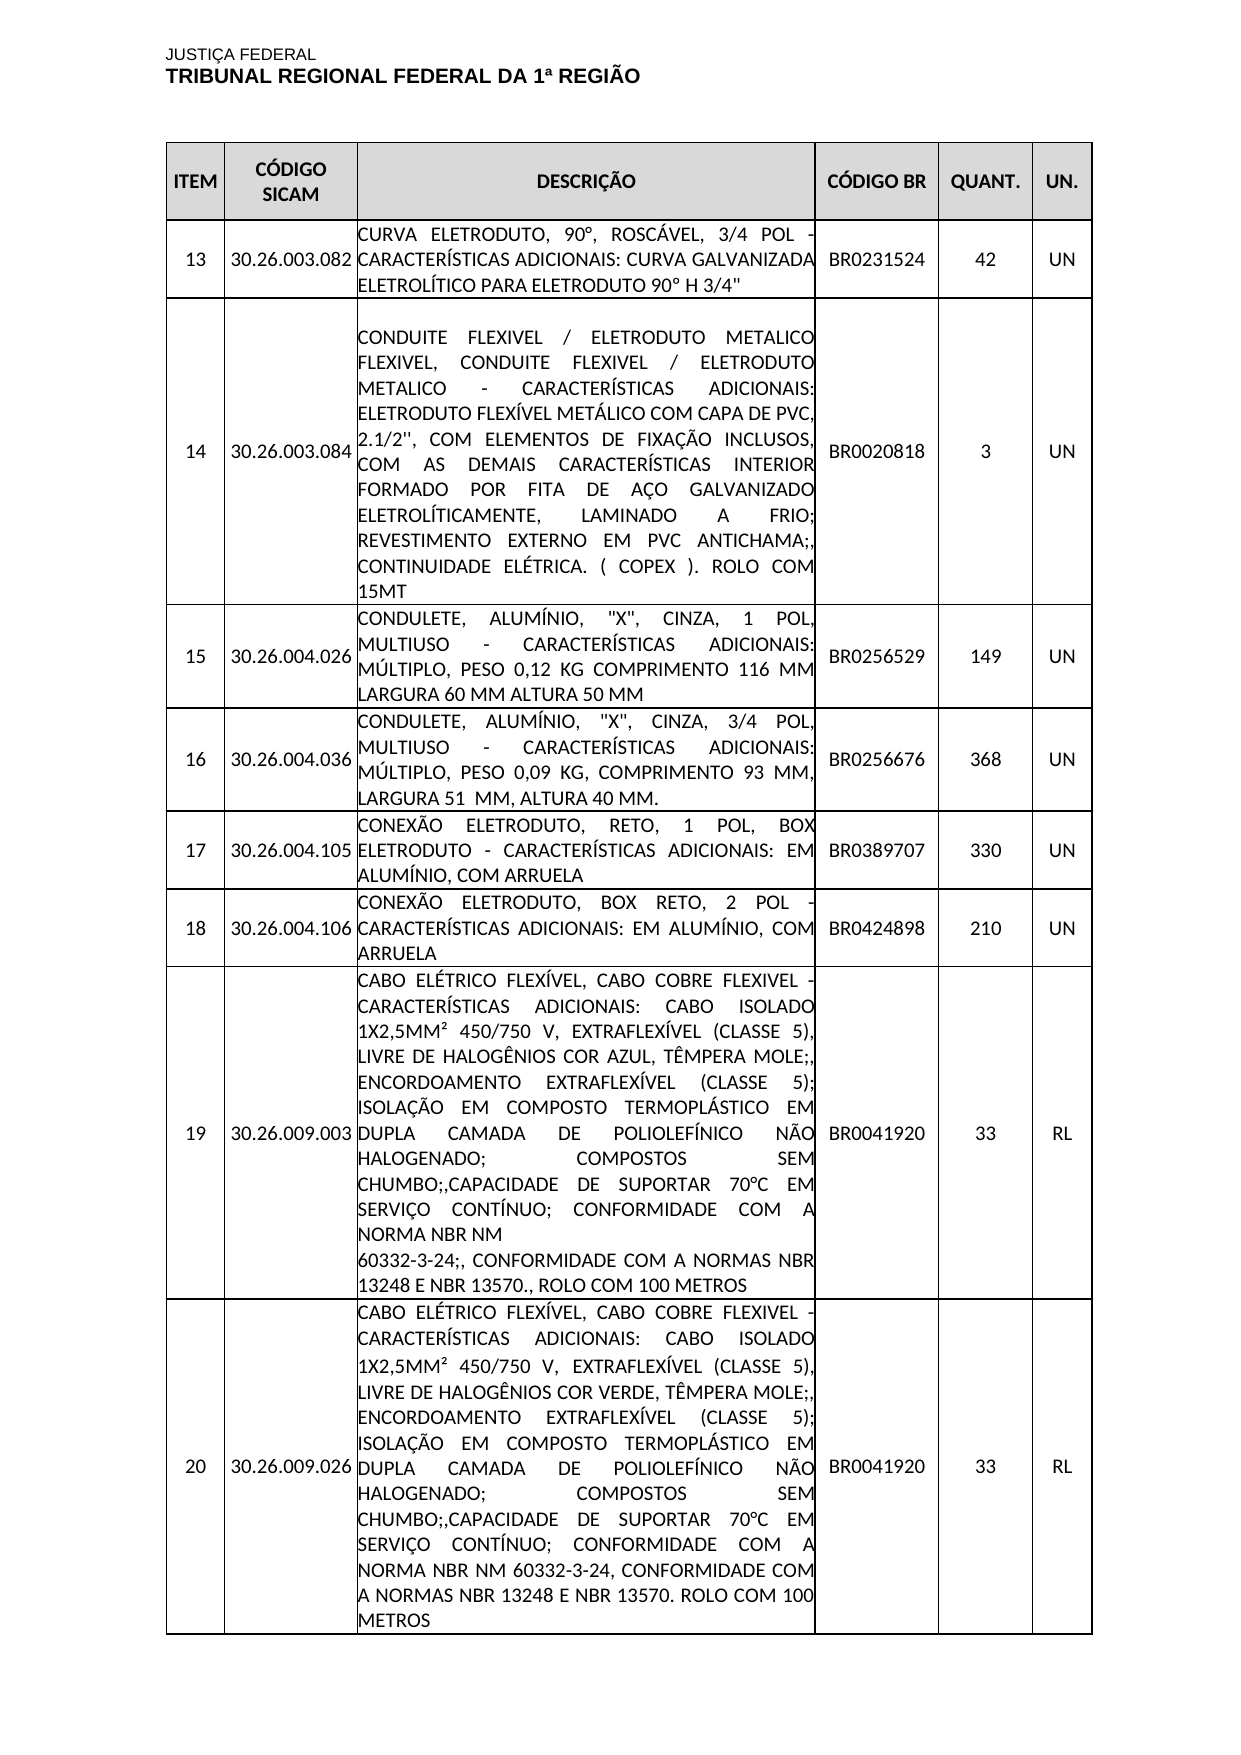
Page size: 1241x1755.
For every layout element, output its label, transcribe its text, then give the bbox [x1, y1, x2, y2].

table_cell CABO ELÉTRICO FLEXÍVEL, CABO COBRE FLEXIVEL - CARACTERÍSTICAS ADICIONAIS: CABO ISOLADO 1X2,5MM² 450/750 V, EXTRAFLEXÍVEL (CLASSE 5), LIVRE DE HALOGÊNIOS COR AZUL, TÊMPERA MOLE;, ENCORDOAMENTO EXTRAFLEXÍVEL (CLASSE 5); ISOLAÇÃO EM COMPOSTO TERMOPLÁSTICO EM DUPLA CAMADA DE POLIOLEFÍNICO NÃO HALOGENADO; COMPOSTOS SEM CHUMBO;,CAPACIDADE DE SUPORTAR 70°C EM SERVIÇO CONTÍNUO; CONFORMIDADE COM A NORMA NBR NM 60332-3-24;, CONFORMIDADE COM A NORMAS NBR 13248 E NBR 13570., ROLO COM 100 METROS [358, 967, 814, 1298]
table_cell 18 [167, 890, 224, 966]
table_cell CABO ELÉTRICO FLEXÍVEL, CABO COBRE FLEXIVEL - CARACTERÍSTICAS ADICIONAIS: CABO ISOLADO 1X2,5MM² 450/750 V, EXTRAFLEXÍVEL (CLASSE 5), LIVRE DE HALOGÊNIOS COR VERDE, TÊMPERA MOLE;, ENCORDOAMENTO EXTRAFLEXÍVEL (CLASSE 5); ISOLAÇÃO EM COMPOSTO TERMOPLÁSTICO EM DUPLA CAMADA DE POLIOLEFÍNICO NÃO HALOGENADO; COMPOSTOS SEM CHUMBO;,CAPACIDADE DE SUPORTAR 70°C EM SERVIÇO CONTÍNUO; CONFORMIDADE COM A NORMA NBR NM 60332-3-24, CONFORMIDADE COM A NORMAS NBR 13248 E NBR 13570. ROLO COM 100 METROS [358, 1300, 814, 1633]
table_header DESCRIÇÃO [358, 143, 814, 219]
table_cell 30.26.004.026 [225, 605, 357, 707]
table_cell 17 [167, 812, 224, 888]
table_cell RL [1033, 1300, 1091, 1633]
table_header CÓDIGO BR [816, 143, 938, 219]
table_cell 210 [939, 890, 1032, 966]
table_cell BR0020818 [816, 299, 938, 604]
table_cell CONEXÃO ELETRODUTO, BOX RETO, 2 POL - CARACTERÍSTICAS ADICIONAIS: EM ALUMÍNIO, COM ARRUELA [358, 890, 814, 966]
table_header UN. [1033, 143, 1091, 219]
table_cell 330 [939, 812, 1032, 888]
table_cell BR0389707 [816, 812, 938, 888]
table_cell 14 [167, 299, 224, 604]
table_header QUANT. [939, 143, 1032, 219]
table_cell 30.26.009.003 [225, 967, 357, 1298]
table_cell CONDULETE, ALUMÍNIO, "X", CINZA, 1 POL, MULTIUSO - CARACTERÍSTICAS ADICIONAIS: MÚLTIPLO, PESO 0,12 KG COMPRIMENTO 116 MM LARGURA 60 MM ALTURA 50 MM [358, 605, 814, 707]
table_cell 19 [167, 967, 224, 1298]
table_cell 30.26.009.026 [225, 1300, 357, 1633]
table_cell BR0256529 [816, 605, 938, 707]
table_cell BR0041920 [816, 1300, 938, 1633]
table_cell BR0231524 [816, 221, 938, 297]
table_cell 33 [939, 1300, 1032, 1633]
table_cell 149 [939, 605, 1032, 707]
table_cell CURVA ELETRODUTO, 90°, ROSCÁVEL, 3/4 POL - CARACTERÍSTICAS ADICIONAIS: CURVA GALVANIZADA ELETROLÍTICO PARA ELETRODUTO 90º H 3/4" [358, 221, 814, 297]
table_cell 42 [939, 221, 1032, 297]
table_cell UN [1033, 812, 1091, 888]
table_cell 16 [167, 709, 224, 810]
table_cell RL [1033, 967, 1091, 1298]
table_cell 368 [939, 709, 1032, 810]
table_cell CONDULETE, ALUMÍNIO, "X", CINZA, 3/4 POL, MULTIUSO - CARACTERÍSTICAS ADICIONAIS: MÚLTIPLO, PESO 0,09 KG, COMPRIMENTO 93 MM, LARGURA 51 MM, ALTURA 40 MM. [358, 709, 814, 810]
table_cell 30.26.004.106 [225, 890, 357, 966]
table_cell 30.26.003.084 [225, 299, 357, 604]
table_cell BR0424898 [816, 890, 938, 966]
table_cell 30.26.003.082 [225, 221, 357, 297]
table_cell 13 [167, 221, 224, 297]
table_header ITEM [167, 143, 224, 219]
table_cell UN [1033, 299, 1091, 604]
table_cell UN [1033, 221, 1091, 297]
table_cell 30.26.004.036 [225, 709, 357, 810]
table_cell BR0256676 [816, 709, 938, 810]
table_cell 3 [939, 299, 1032, 604]
table_cell CONEXÃO ELETRODUTO, RETO, 1 POL, BOX ELETRODUTO - CARACTERÍSTICAS ADICIONAIS: EM ALUMÍNIO, COM ARRUELA [358, 812, 814, 888]
table_cell UN [1033, 890, 1091, 966]
table_cell 33 [939, 967, 1032, 1298]
table_cell UN [1033, 605, 1091, 707]
table_cell 15 [167, 605, 224, 707]
table_cell 30.26.004.105 [225, 812, 357, 888]
table_cell UN [1033, 709, 1091, 810]
table_header CÓDIGO SICAM [225, 143, 357, 219]
table_cell 20 [167, 1300, 224, 1633]
table_cell BR0041920 [816, 967, 938, 1298]
table_cell CONDUITE FLEXIVEL / ELETRODUTO METALICO FLEXIVEL, CONDUITE FLEXIVEL / ELETRODUTO METALICO - CARACTERÍSTICAS ADICIONAIS: ELETRODUTO FLEXÍVEL METÁLICO COM CAPA DE PVC, 2.1/2'', COM ELEMENTOS DE FIXAÇÃO INCLUSOS, COM AS DEMAIS CARACTERÍSTICAS INTERIOR FORMADO POR FITA DE AÇO GALVANIZADO ELETROLÍTICAMENTE, LAMINADO A FRIO; REVESTIMENTO EXTERNO EM PVC ANTICHAMA;, CONTINUIDADE ELÉTRICA. ( COPEX ). ROLO COM 15MT [358, 299, 814, 604]
